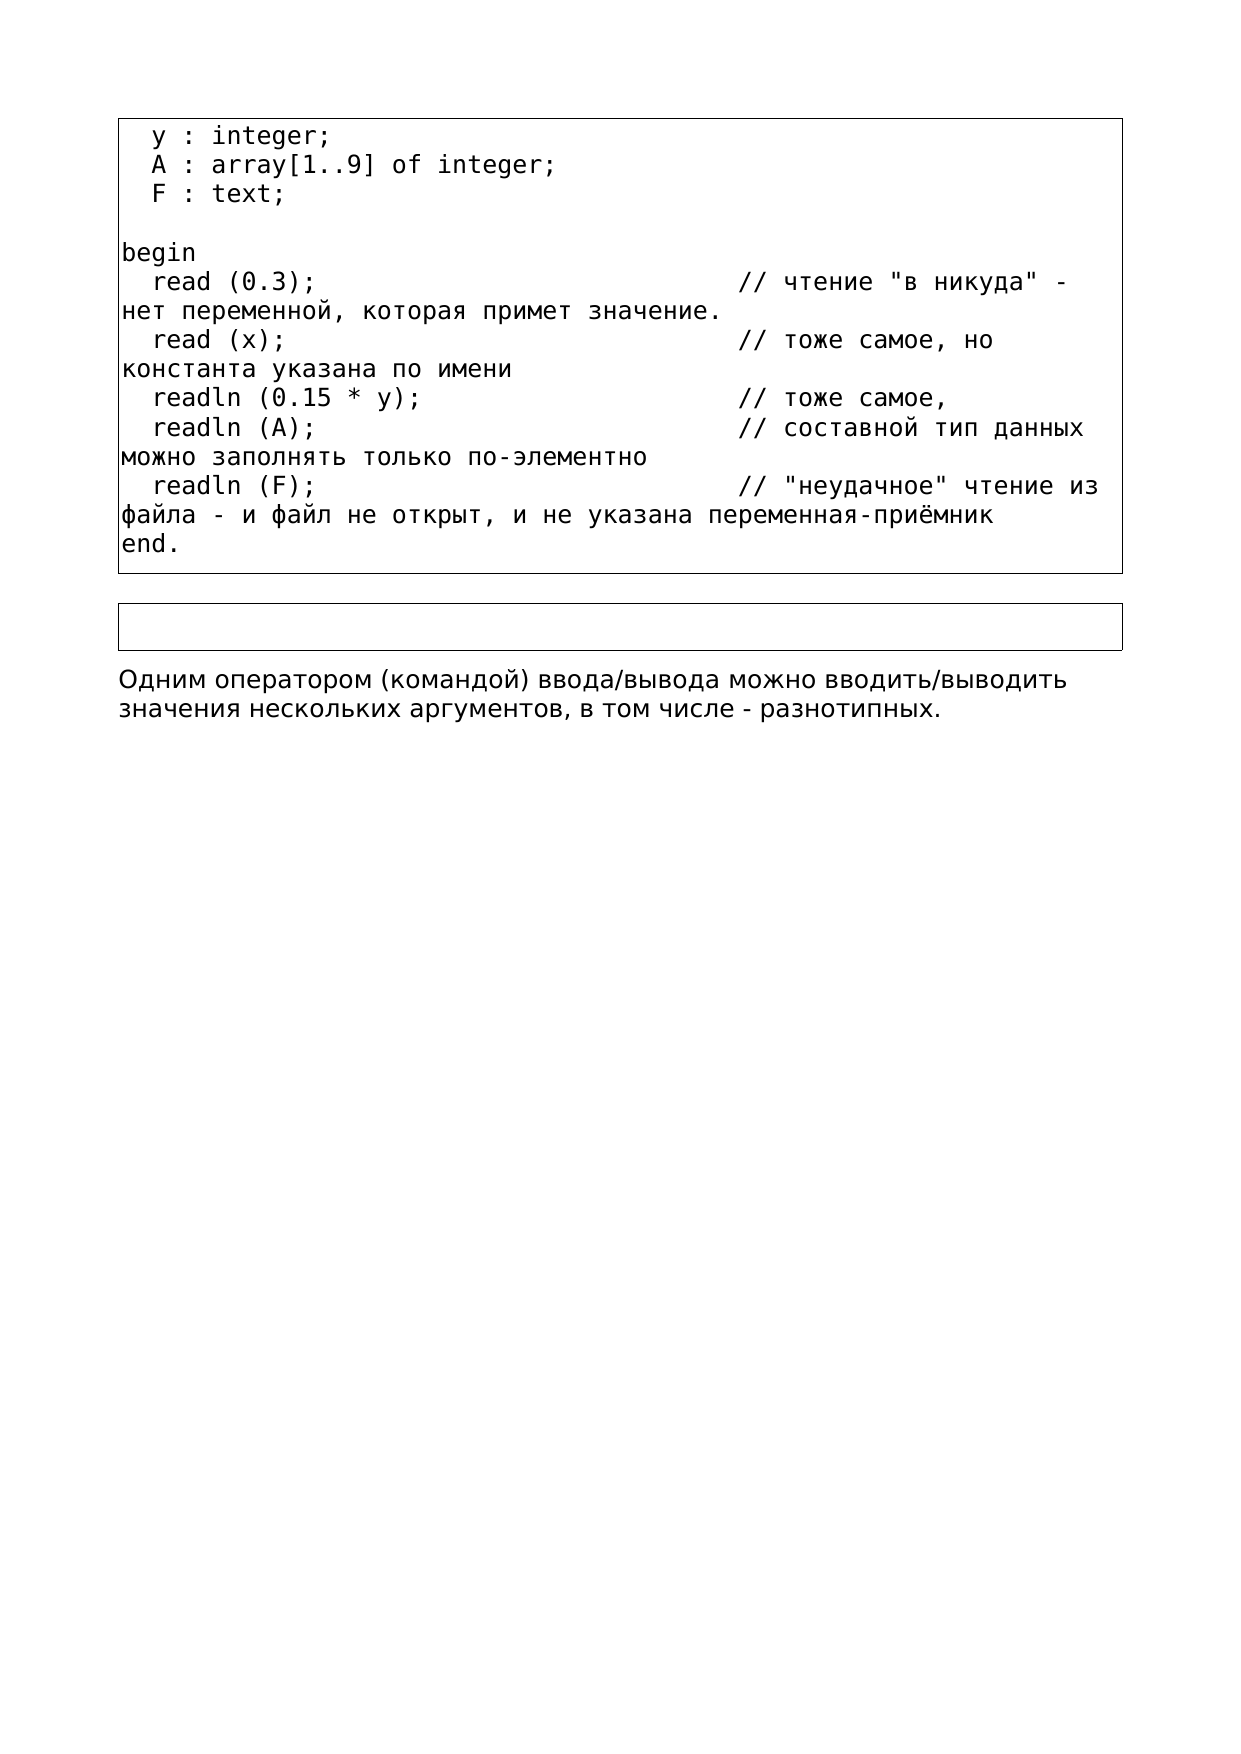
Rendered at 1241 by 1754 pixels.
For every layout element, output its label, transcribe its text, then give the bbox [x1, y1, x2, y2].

text Одним оператором (командой) ввода/вывода можно вводить/выводить значения нескольких аргументов, в том числе - разнотипных. [118, 665, 1122, 723]
table_header y : integer; A : array[1..9] of integer; F : text; begin read (0.3); // чтение "в никуда" - нет переменной, которая примет значение. read (x); // тоже самое, но константа указана по имени readln (0.15 * y); // тоже самое, readln (A); // составной тип данных можно заполнять только по-элементно readln (F); // "неудачное" чтение из файла - и файл не открыт, и не указана переменная-приёмник end. [119, 119, 1122, 573]
table_header [119, 604, 1122, 650]
